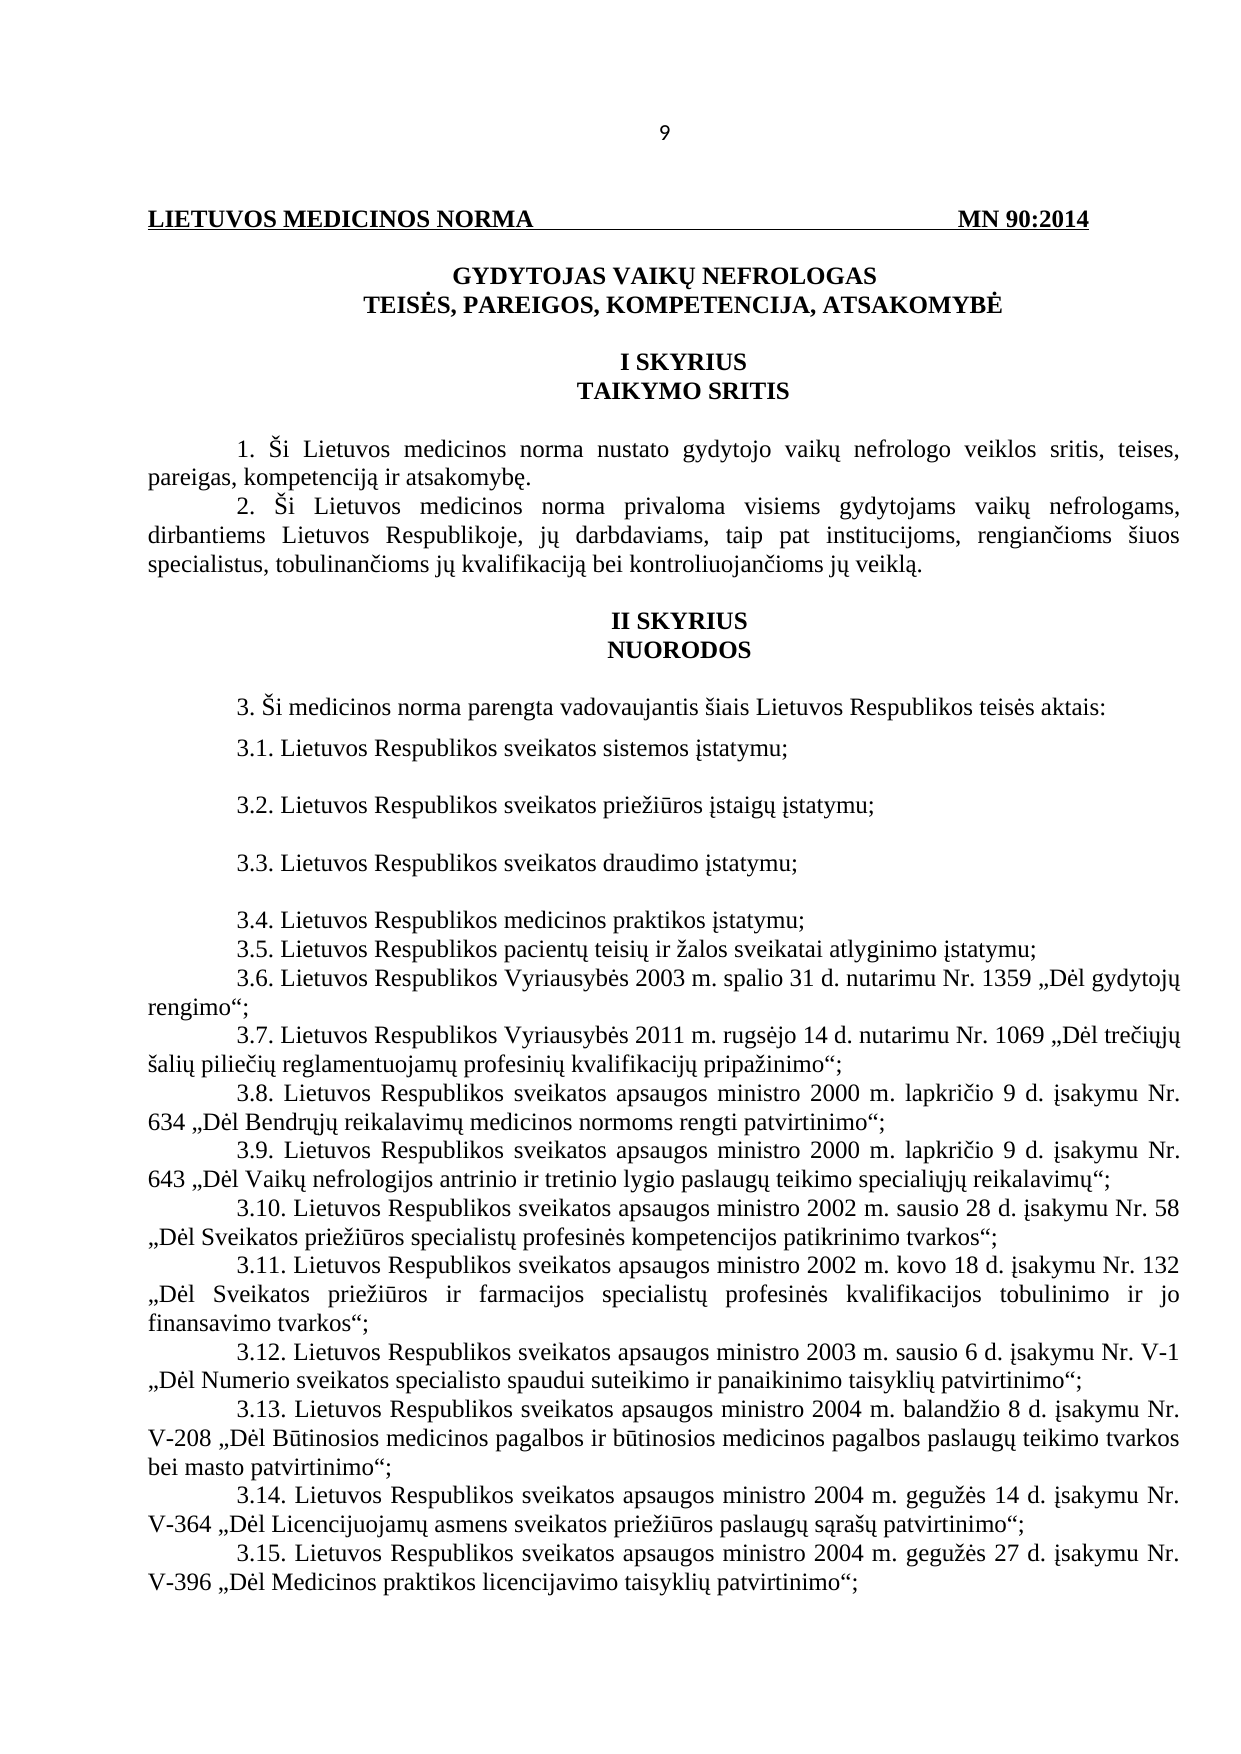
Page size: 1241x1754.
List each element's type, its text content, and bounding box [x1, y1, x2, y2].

text 3.11. Lietuvos Respublikos sveikatos apsaugos ministro 2002 m. kovo 18 d. įsakymu Nr. 132 „Dėl Sveikatos priežiūros ir farmacijos specialistų profesinės kvalifikacijos tobulinimo ir jo finansavimo tvarkos“; [148, 1251, 1181, 1337]
text 3.6. Lietuvos Respublikos Vyriausybės 2003 m. spalio 31 d. nutarimu Nr. 1359 „Dėl gydytojų rengimo“; [148, 963, 1181, 1021]
text 3.1. Lietuvos Respublikos sveikatos sistemos įstatymu; [148, 733, 1181, 762]
text 3.8. Lietuvos Respublikos sveikatos apsaugos ministro 2000 m. lapkričio 9 d. įsakymu Nr. 634 „Dėl Bendrųjų reikalavimų medicinos normoms rengti patvirtinimo“; [148, 1078, 1181, 1136]
text 3. Ši medicinos norma parengta vadovaujantis šiais Lietuvos Respublikos teisės aktais: [148, 692, 1181, 721]
text 3.10. Lietuvos Respublikos sveikatos apsaugos ministro 2002 m. sausio 28 d. įsakymu Nr. 58 „Dėl Sveikatos priežiūros specialistų profesinės kompetencijos patikrinimo tvarkos“; [148, 1193, 1181, 1251]
text 1. Ši Lietuvos medicinos norma nustato gydytojo vaikų nefrologo veiklos sritis, teises, pareigas, kompetenciją ir atsakomybę. [148, 434, 1181, 491]
text TEISĖS, PAREIGOS, KOMPETENCIJA, ATSAKOMYBĖ [185, 290, 1181, 319]
text II SKYRIUS [177, 606, 1181, 635]
text LIETUVOS MEDICINOS NORMA MN 90:2014 [148, 204, 1181, 232]
text NUORODOS [177, 635, 1181, 664]
text 3.5. Lietuvos Respublikos pacientų teisių ir žalos sveikatai atlyginimo įstatymu; [148, 934, 1181, 963]
text 3.9. Lietuvos Respublikos sveikatos apsaugos ministro 2000 m. lapkričio 9 d. įsakymu Nr. 643 „Dėl Vaikų nefrologijos antrinio ir tretinio lygio paslaugų teikimo specialiųjų reikalavimų“; [148, 1136, 1181, 1193]
text 3.3. Lietuvos Respublikos sveikatos draudimo įstatymu; [148, 848, 1181, 877]
text 2. Ši Lietuvos medicinos norma privaloma visiems gydytojams vaikų nefrologams, dirbantiems Lietuvos Respublikoje, jų darbdaviams, taip pat institucijoms, rengiančioms šiuos specialistus, tobulinančioms jų kvalifikaciją bei kontroliuojančioms jų veiklą. [148, 491, 1181, 577]
text I SKYRIUS [185, 347, 1181, 376]
text 3.2. Lietuvos Respublikos sveikatos priežiūros įstaigų įstatymu; [148, 791, 1181, 819]
text 3.4. Lietuvos Respublikos medicinos praktikos įstatymu; [148, 906, 1181, 934]
text 3.15. Lietuvos Respublikos sveikatos apsaugos ministro 2004 m. gegužės 27 d. įsakymu Nr. V-396 „Dėl Medicinos praktikos licencijavimo taisyklių patvirtinimo“; [148, 1538, 1181, 1596]
text TAIKYMO SRITIS [185, 376, 1181, 405]
text GYDYTOJAS VAIKŲ NEFROLOGAS [148, 261, 1181, 290]
text 3.12. Lietuvos Respublikos sveikatos apsaugos ministro 2003 m. sausio 6 d. įsakymu Nr. V-1 „Dėl Numerio sveikatos specialisto spaudui suteikimo ir panaikinimo taisyklių patvirtinimo“; [148, 1337, 1181, 1394]
text 3.7. Lietuvos Respublikos Vyriausybės 2011 m. rugsėjo 14 d. nutarimu Nr. 1069 „Dėl trečiųjų šalių piliečių reglamentuojamų profesinių kvalifikacijų pripažinimo“; [148, 1021, 1181, 1078]
text 3.14. Lietuvos Respublikos sveikatos apsaugos ministro 2004 m. gegužės 14 d. įsakymu Nr. V-364 „Dėl Licencijuojamų asmens sveikatos priežiūros paslaugų sąrašų patvirtinimo“; [148, 1481, 1181, 1538]
text 3.13. Lietuvos Respublikos sveikatos apsaugos ministro 2004 m. balandžio 8 d. įsakymu Nr. V-208 „Dėl Būtinosios medicinos pagalbos ir būtinosios medicinos pagalbos paslaugų teikimo tvarkos bei masto patvirtinimo“; [148, 1394, 1181, 1481]
